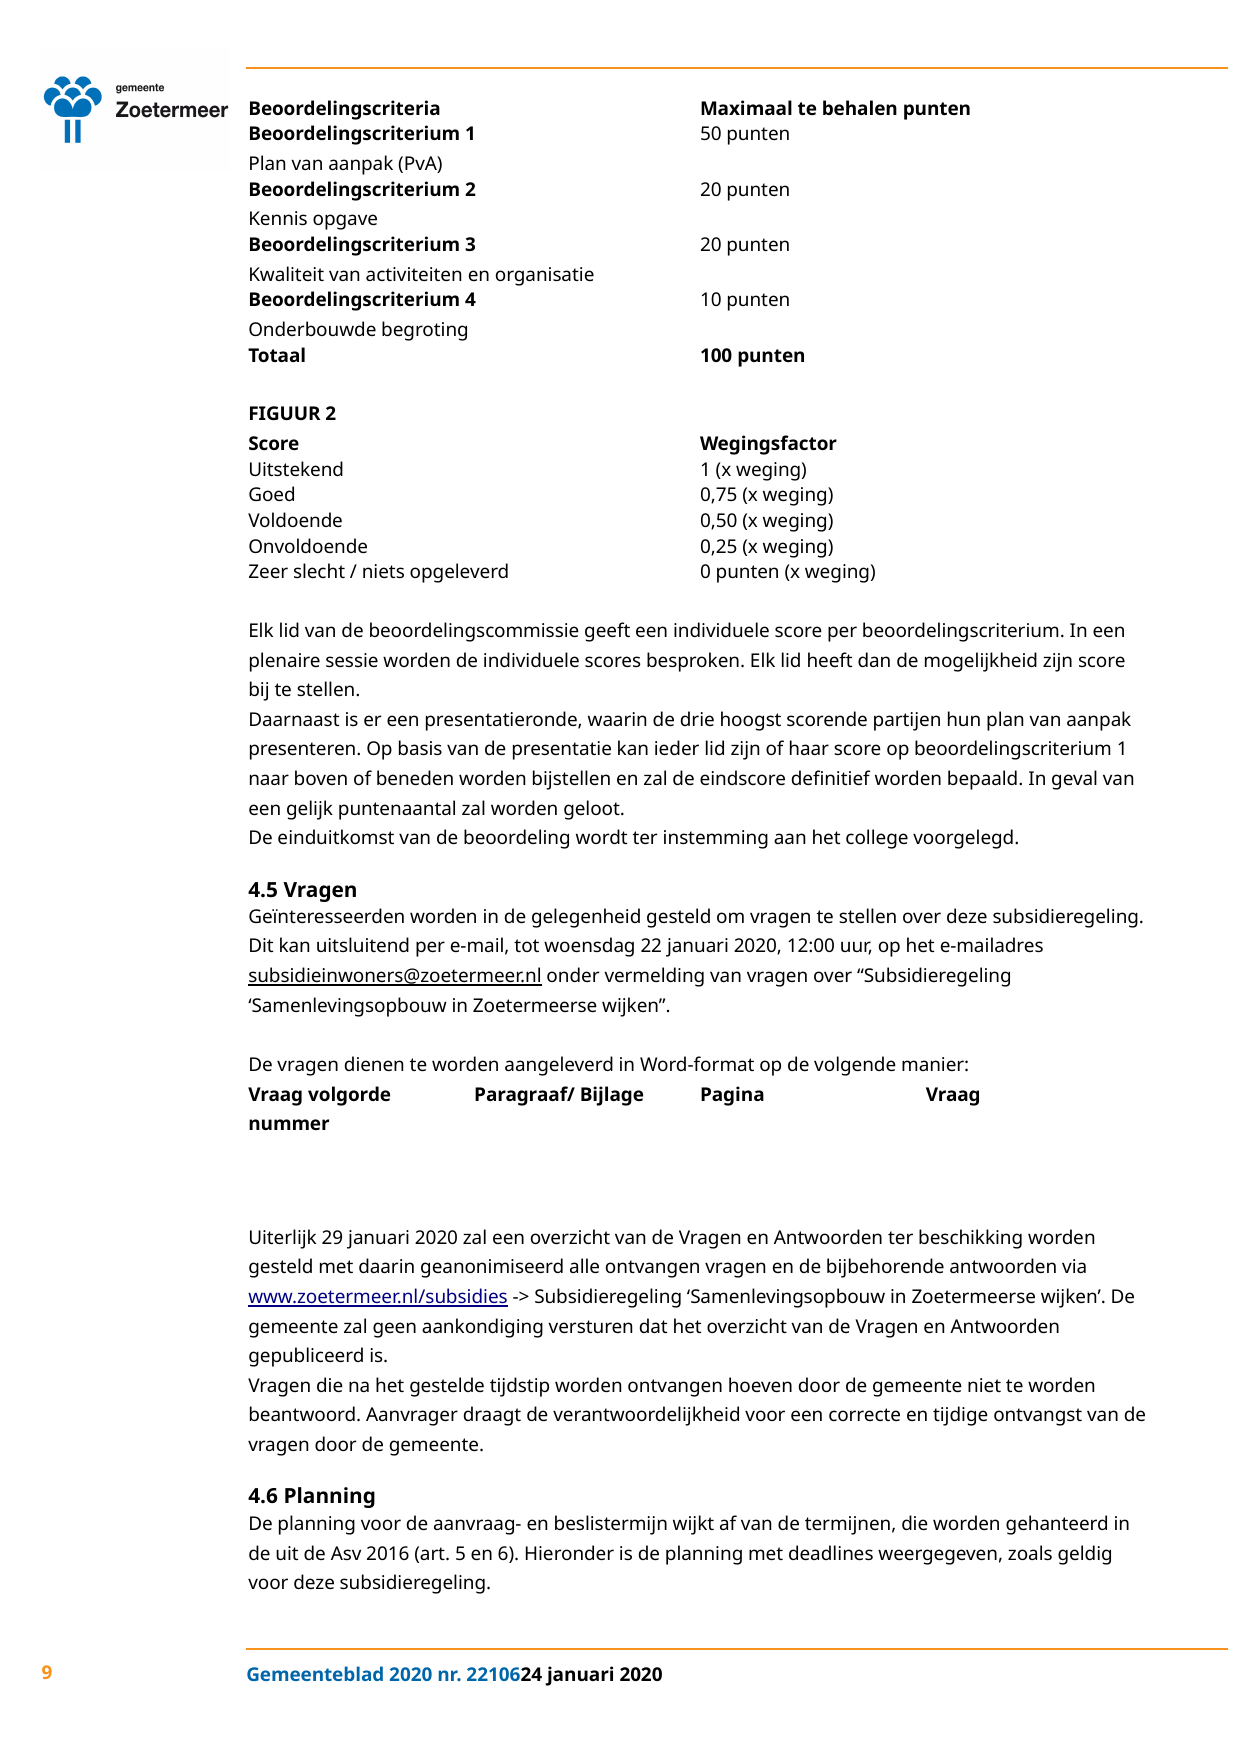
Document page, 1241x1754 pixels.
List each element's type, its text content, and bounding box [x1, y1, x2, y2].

table_cell Totaal [248, 342, 700, 367]
text 4.6 Planning [248, 1482, 1152, 1510]
text Elk lid van de beoordelingscommissie geeft een individuele score per beoordelingscriterium. In een plenaire sessie worden de individuele scores besproken. Elk lid heeft dan de mogelijkheid zijn score bij te stellen. [248, 617, 1152, 702]
text Daarnaast is er een presentatieronde, waarin de drie hoogst scorende partijen hun plan van aanpak presenteren. Op basis van de presentatie kan ieder lid zijn of haar score op beoordelingscriterium 1 naar boven of beneden worden bijstellen en zal de eindscore definitief worden bepaald. In geval van een gelijk puntenaantal zal worden geloot. [248, 706, 1152, 820]
text 4.5 Vragen [248, 875, 1152, 903]
table_header Score [248, 430, 700, 456]
text Geïnteresseerden worden in de gelegenheid gesteld om vragen te stellen over deze subsidieregeling. Dit kan uitsluitend per e-mail, tot woensdag 22 januari 2020, 12:00 uur, op het e-mailadres subsidieinwoners@zoetermeer.nl onder vermelding van vragen over “Subsidieregeling ‘Samenlevingsopbouw in Zoetermeerse wijken”. [248, 903, 1152, 1018]
table_cell Zeer slecht / niets opgeleverd [248, 559, 700, 584]
table_cell 20 punten [700, 176, 1152, 231]
table_cell [474, 1136, 700, 1162]
table_header Pagina [700, 1081, 926, 1136]
text Uiterlijk 29 januari 2020 zal een overzicht van de Vragen en Antwoorden ter beschikking worden gesteld met daarin geanonimiseerd alle ontvangen vragen en de bijbehorende antwoorden via www.zoetermeer.nl/subsidies -> Subsidieregeling ‘Samenlevingsopbouw in Zoetermeerse wijken’. De gemeente zal geen aankondiging versturen dat het overzicht van de Vragen en Antwoorden gepubliceerd is. [248, 1224, 1152, 1368]
text De einduitkomst van de beoordeling wordt ter instemming aan het college voorgelegd. [248, 824, 1152, 850]
table_cell Beoordelingscriterium 2 Kennis opgave [248, 176, 700, 231]
text FIGUUR 2 [248, 400, 1152, 426]
table_cell 0,75 (x weging) [700, 481, 1152, 507]
table_header Paragraaf/ Bijlage [474, 1081, 700, 1136]
table_cell [926, 1136, 1152, 1162]
table_cell 0,50 (x weging) [700, 507, 1152, 533]
text Vragen die na het gestelde tijdstip worden ontvangen hoeven door de gemeente niet te worden beantwoord. Aanvrager draagt de verantwoordelijkheid voor een correcte en tijdige ontvangst van de vragen door de gemeente. [248, 1372, 1152, 1457]
text De vragen dienen te worden aangeleverd in Word-format op de volgende manier: [248, 1051, 1152, 1077]
table_cell Uitstekend [248, 456, 700, 481]
table_cell 0,25 (x weging) [700, 533, 1152, 559]
text De planning voor de aanvraag- en beslistermijn wijkt af van de termijnen, die worden gehanteerd in de uit de Asv 2016 (art. 5 en 6). Hieronder is de planning met deadlines weergegeven, zoals geldig voor deze subsidieregeling. [248, 1510, 1152, 1595]
table_cell Beoordelingscriterium 3 Kwaliteit van activiteiten en organisatie [248, 231, 700, 286]
table_header Vraag [926, 1081, 1152, 1136]
table_header Vraag volgorde nummer [248, 1081, 474, 1136]
table_cell Beoordelingscriterium 4 Onderbouwde begroting [248, 286, 700, 342]
table_cell 1 (x weging) [700, 456, 1152, 481]
table_cell 10 punten [700, 286, 1152, 342]
table_cell 0 punten (x weging) [700, 559, 1152, 584]
table_cell Beoordelingscriterium 1 Plan van aanpak (PvA) [248, 121, 700, 176]
table_cell 20 punten [700, 231, 1152, 286]
table_cell Voldoende [248, 507, 700, 533]
table_cell [248, 1136, 474, 1162]
table_cell Maximaal te behalen punten [700, 95, 1152, 121]
table_cell Goed [248, 481, 700, 507]
table_cell 100 punten [700, 342, 1152, 367]
table_header Wegingsfactor [700, 430, 1152, 456]
picture [41, 47, 231, 172]
table_cell Onvoldoende [248, 533, 700, 559]
table_cell Beoordelingscriteria [248, 95, 700, 121]
table_cell [700, 1136, 926, 1162]
table_cell 50 punten [700, 121, 1152, 176]
